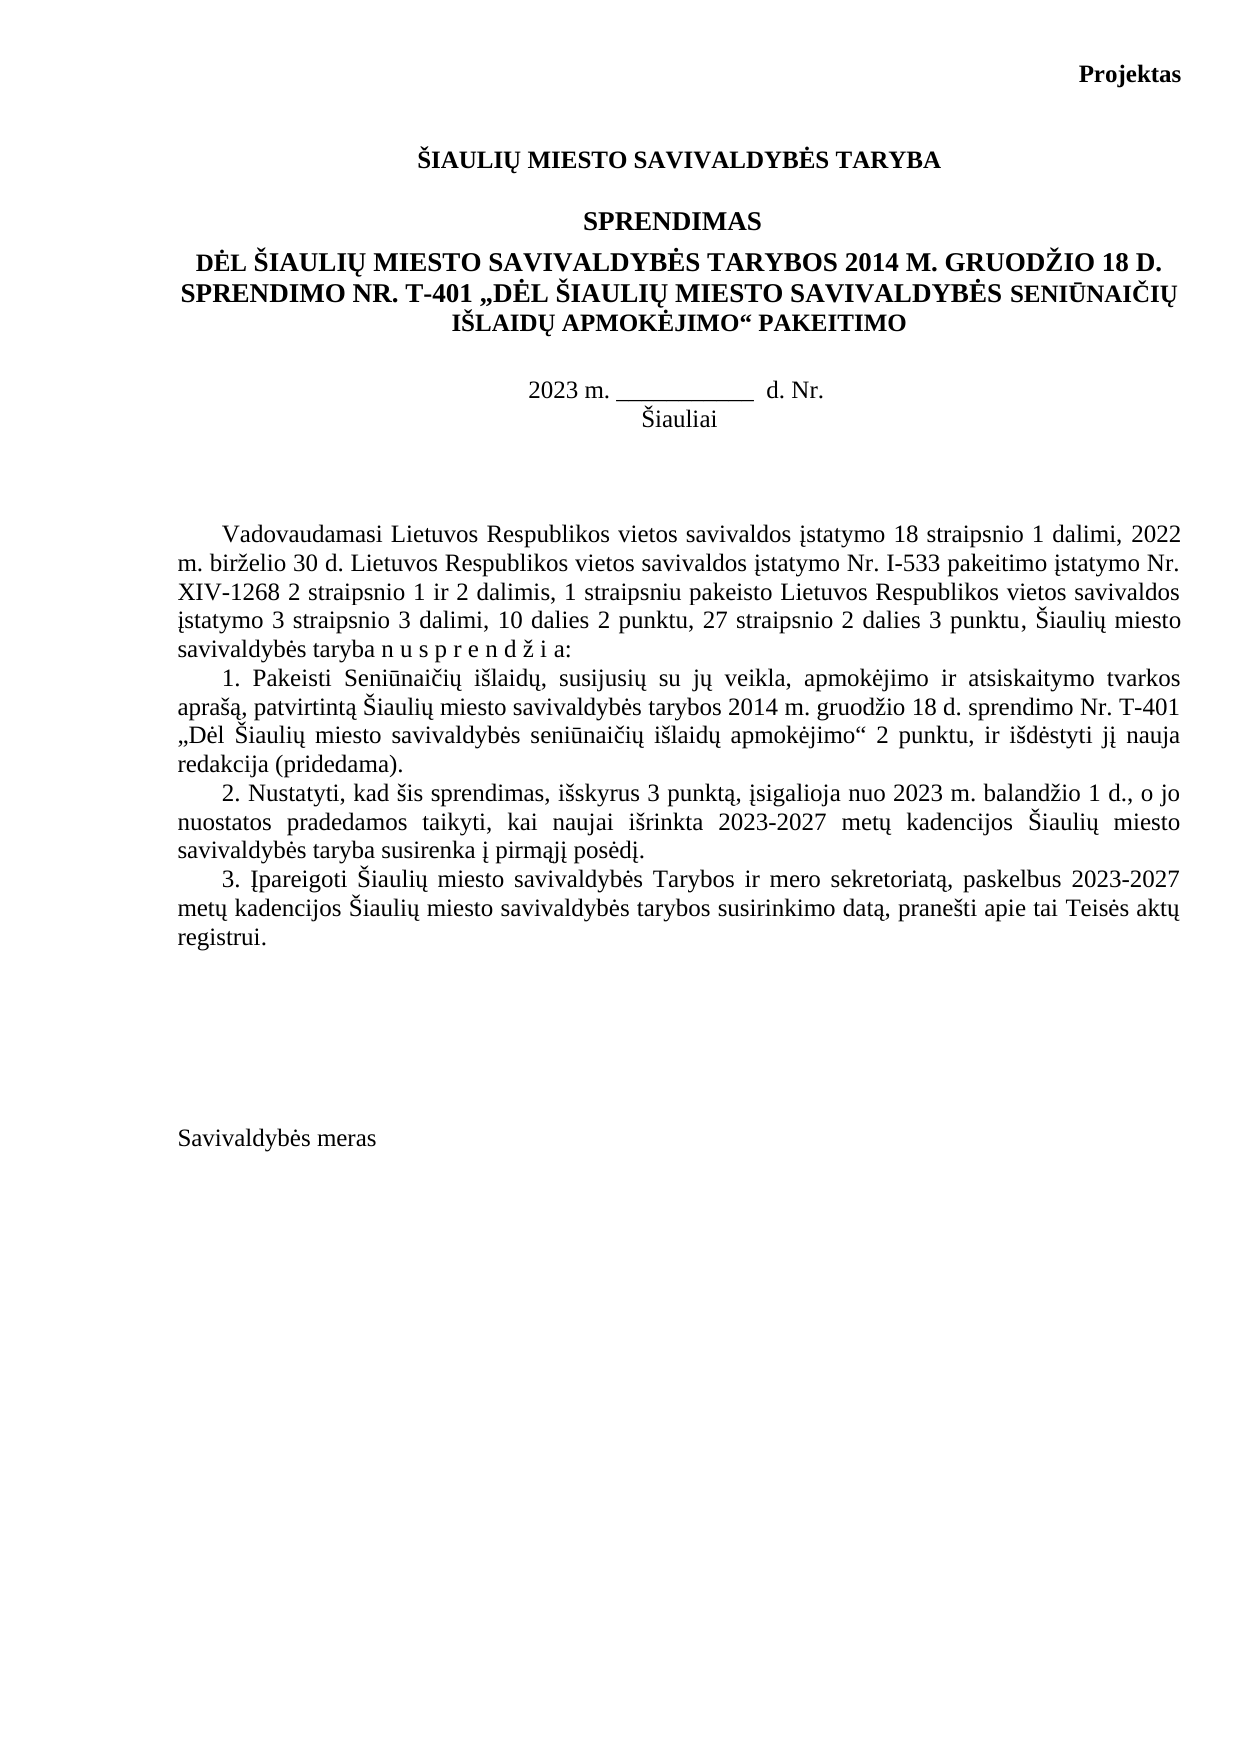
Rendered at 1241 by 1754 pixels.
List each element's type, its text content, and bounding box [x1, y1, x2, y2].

text 3. Įpareigoti Šiaulių miesto savivaldybės Tarybos ir mero sekretoriatą, paskelbus 2023-2027 metų kadencijos Šiaulių miesto savivaldybės tarybos susirinkimo datą, pranešti apie tai Teisės aktų registrui. [177, 864, 1181, 950]
text ŠIAULIŲ MIESTO SAVIVALDYBĖS TARYBA [177, 145, 1181, 174]
text Savivaldybės meras [177, 1123, 1181, 1152]
text SPRENDIMAS [177, 205, 1181, 236]
text Vadovaudamasi Lietuvos Respublikos vietos savivaldos įstatymo 18 straipsnio 1 dalimi, 2022 m. birželio 30 d. Lietuvos Respublikos vietos savivaldos įstatymo Nr. I-533 pakeitimo įstatymo Nr. XIV-1268 2 straipsnio 1 ir 2 dalimis, 1 straipsniu pakeisto Lietuvos Respublikos vietos savivaldos įstatymo 3 straipsnio 3 dalimi, 10 dalies 2 punktu, 27 straipsnio 2 dalies 3 punktu, Šiaulių miesto savivaldybės taryba nusprendžia: [177, 519, 1181, 663]
text 2023 m. ___________ d. Nr. [177, 375, 1181, 404]
text 2. Nustatyti, kad šis sprendimas, išskyrus 3 punktą, įsigalioja nuo 2023 m. balandžio 1 d., o jo nuostatos pradedamos taikyti, kai naujai išrinkta 2023-2027 metų kadencijos Šiaulių miesto savivaldybės taryba susirenka į pirmąjį posėdį. [177, 778, 1181, 864]
text DĖL ŠIAULIŲ MIESTO SAVIVALDYBĖS TARYBOS 2014 M. GRUODŽIO 18 D. SPRENDIMO NR. T-401 „DĖL ŠIAULIŲ MIESTO SAVIVALDYBĖS SENIŪNAIČIŲ IŠLAIDŲ APMOKĖJIMO“ PAKEITIMO [177, 246, 1181, 337]
text 1. Pakeisti Seniūnaičių išlaidų, susijusių su jų veikla, apmokėjimo ir atsiskaitymo tvarkos aprašą, patvirtintą Šiaulių miesto savivaldybės tarybos 2014 m. gruodžio 18 d. sprendimo Nr. T-401 „Dėl Šiaulių miesto savivaldybės seniūnaičių išlaidų apmokėjimo“ 2 punktu, ir išdėstyti jį nauja redakcija (pridedama). [177, 663, 1181, 778]
text Šiauliai [177, 404, 1181, 433]
